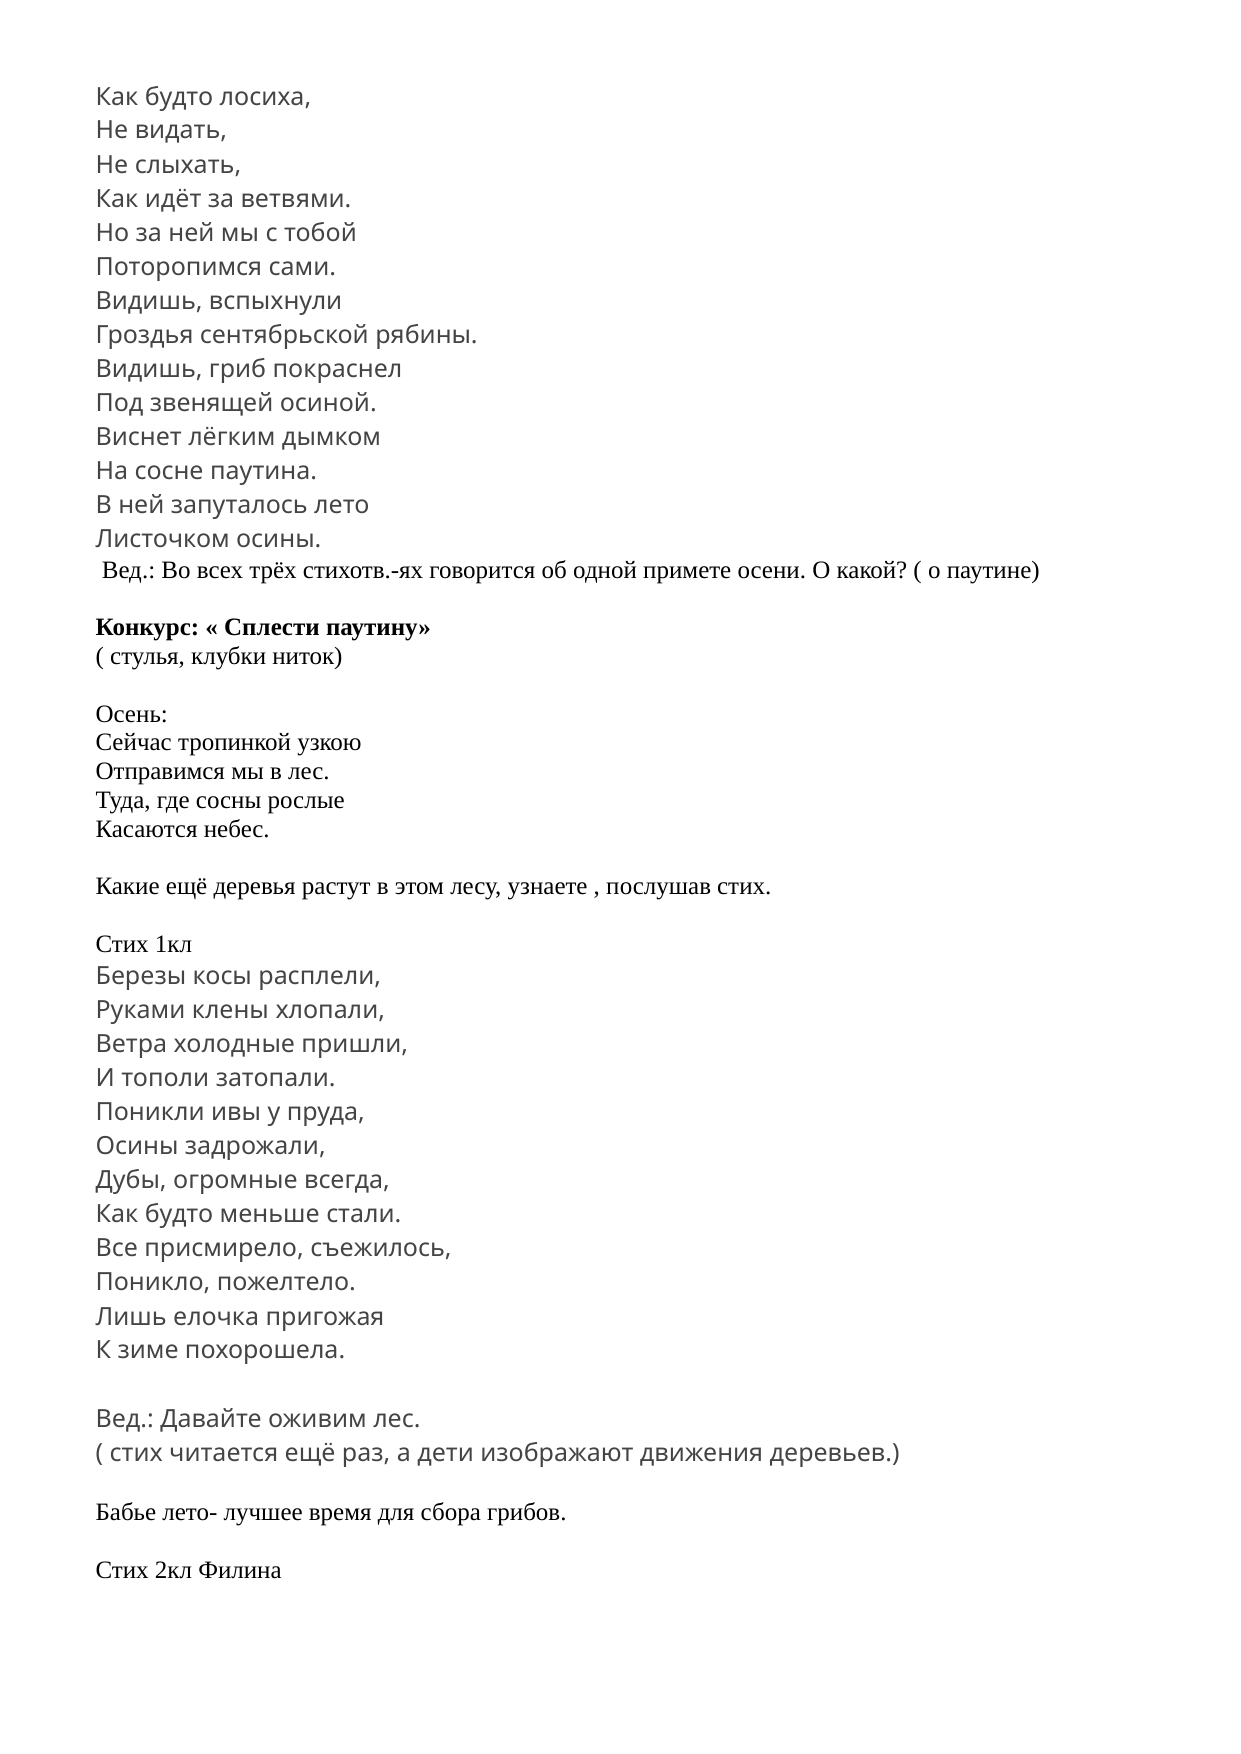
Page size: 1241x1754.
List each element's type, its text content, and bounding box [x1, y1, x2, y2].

text Стих 2кл Филина [95, 1555, 1123, 1583]
text Березы косы расплели, Руками клены хлопали, Ветра холодные пришли, И тополи затопали. Поникли ивы у пруда, Осины задрожали, Дубы, огромные всегда, Как будто меньше стали. Все присмирело, съежилось, Поникло, пожелтело. Лишь елочка пригожая К зиме похорошела. [95, 957, 1123, 1366]
text Касаются небес. [95, 814, 1123, 842]
text Конкурс: « Сплести паутину» [95, 612, 1123, 641]
text Бабье лето- лучшее время для сбора грибов. [95, 1497, 1123, 1526]
text Какие ещё деревья растут в этом лесу, узнаете , послушав стих. [95, 871, 1123, 900]
text Туда, где сосны рослые [95, 785, 1123, 814]
text Осень: [95, 699, 1123, 727]
text ( стулья, клубки ниток) [95, 641, 1123, 670]
text Стих 1кл [95, 929, 1123, 957]
text Сейчас тропинкой узкою [95, 727, 1123, 756]
text Как будто лосиха, Не видать, Не слыхать, Как идёт за ветвями. Но за ней мы с тобой Поторопимся сами. Видишь, вспыхнули Гроздья сентябрьской рябины. Видишь, гриб покраснел Под звенящей осиной. Виснет лёгким дымком На сосне паутина. В ней запуталось лето Листочком осины. [95, 78, 1123, 555]
text Вед.: Давайте оживим лес. [95, 1400, 1123, 1434]
text Отправимся мы в лес. [95, 756, 1123, 785]
text ( стих читается ещё раз, а дети изображают движения деревьев.) [95, 1434, 1123, 1468]
text Вед.: Во всех трёх стихотв.-ях говорится об одной примете осени. О какой? ( о паутине) [95, 555, 1123, 584]
